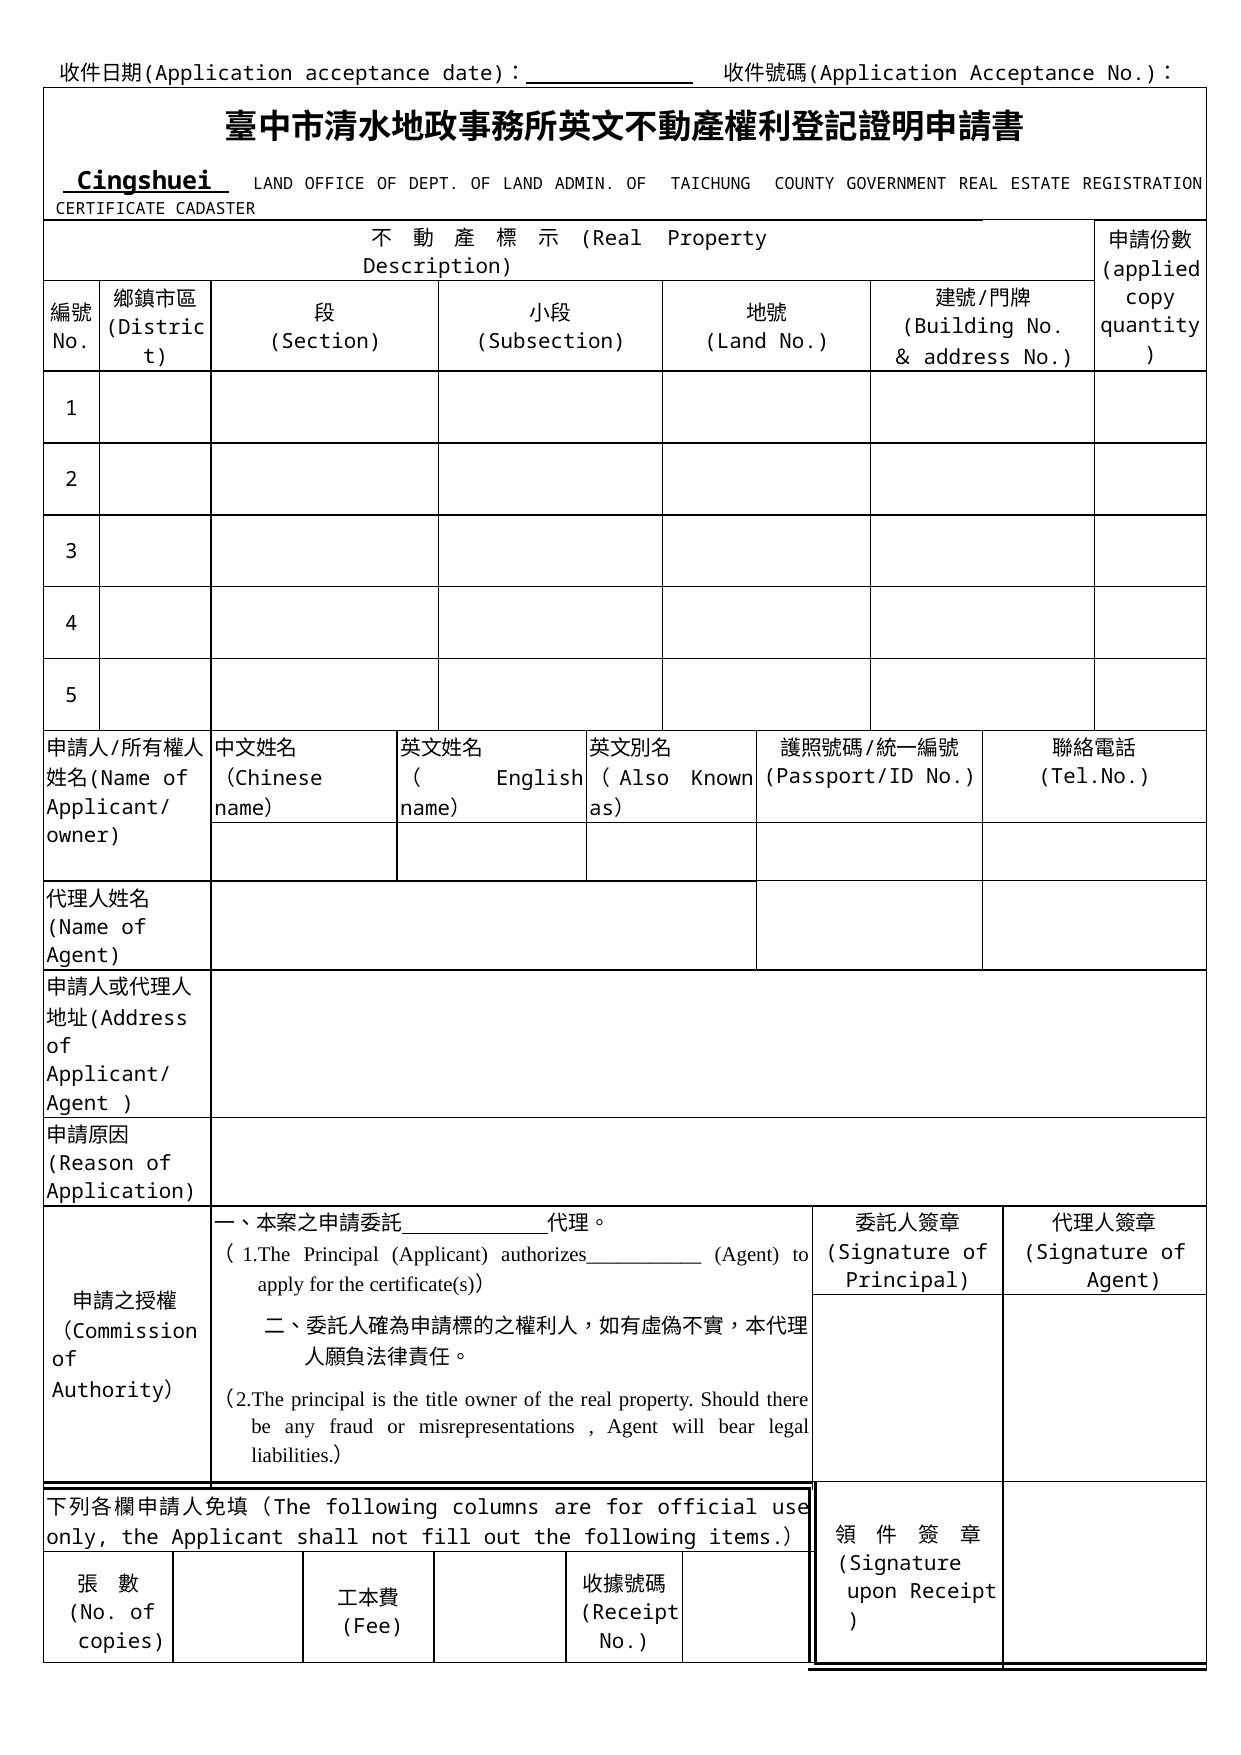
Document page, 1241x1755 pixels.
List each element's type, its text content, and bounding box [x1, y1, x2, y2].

table_cell 一、本案之申請委託 代理。 （1.The Principal (Applicant) authorizes___________ (Agent) to apply for the certificate(s)） 二、委託人確為申請標的之權利人，如有虛偽不實，本代理人願負法律責任。 （2.The principal is the title owner of the real property. Should there be any fraud or misrepresentations , Agent will bear legal liabilities.） [212, 1207, 812, 1481]
table_cell 不 動 產 標 示 (Real Property Description) [44, 221, 833, 279]
table_cell [100, 444, 210, 514]
table_cell 申請份數 (applied copy quantity) [1095, 221, 1206, 370]
table_cell [212, 444, 438, 514]
table_cell 工本費 (Fee) [304, 1552, 433, 1662]
table_cell 中文姓名 （Chinese name） [212, 731, 396, 822]
table_cell 張 數 (No. of copies) [44, 1552, 172, 1662]
table_cell 下列各欄申請人免填（The following columns are for official use only, the Applicant shall not fill out the following items.） [44, 1490, 808, 1551]
table_cell [439, 444, 662, 514]
table_cell [757, 881, 982, 969]
table_cell [1004, 1295, 1206, 1481]
table_cell [663, 516, 870, 586]
table_cell 鄉鎮市區 (District) [100, 281, 210, 370]
table_cell [212, 823, 396, 880]
table_cell [871, 444, 1094, 514]
table_cell [983, 881, 1206, 969]
table_cell [212, 882, 756, 969]
table_cell [439, 516, 662, 586]
table_cell 小段 (Subsection) [439, 281, 662, 370]
table_cell 委託人簽章 (Signature of Principal) [813, 1207, 1002, 1294]
table_cell [683, 1552, 808, 1662]
table_cell 領 件 簽 章 (Signature upon Receipt ) [817, 1482, 1002, 1662]
table_cell 申請之授權（Commission of Authority） [44, 1207, 210, 1481]
table_cell 建號/門牌 (Building No. ＆ address No.) [871, 281, 1094, 370]
table_cell [439, 587, 662, 658]
text 收件日期(Application acceptance date)： 收件號碼(Application Acceptance No.)： [59, 56, 1181, 87]
table_cell [663, 372, 870, 442]
table_cell [1095, 659, 1206, 729]
table_cell [663, 444, 870, 514]
table_cell [1095, 444, 1206, 514]
table_cell 編號 No. [44, 281, 99, 370]
table_cell [663, 659, 870, 729]
table_cell [871, 372, 1094, 442]
table_cell [212, 587, 438, 658]
table_cell [212, 516, 438, 586]
table_cell [100, 587, 210, 658]
table_cell [983, 823, 1206, 880]
table_cell 申請原因 (Reason of Application) [44, 1118, 210, 1205]
table_cell [212, 372, 438, 442]
table_cell 英文姓名 （English name） [398, 731, 586, 822]
table_cell [174, 1552, 302, 1662]
table_cell [1095, 587, 1206, 658]
table_cell [757, 823, 982, 880]
table_cell [813, 1295, 1002, 1481]
table_cell 地號 (Land No.) [663, 281, 870, 370]
table_cell [398, 823, 586, 880]
table_cell 聯絡電話 (Tel.No.) [983, 731, 1206, 822]
table_cell 收據號碼 (Receipt No.) [567, 1552, 682, 1662]
table_cell 下列各欄申請人免填（The following columns are for official use only, the Applicant shall not fill out the following items.） [212, 1484, 812, 1551]
table_cell 段 (Section) [212, 281, 438, 370]
table_cell [663, 587, 870, 658]
table_cell [1095, 372, 1206, 442]
table_cell 申請人或代理人地址(Address of Applicant/ Agent ) [44, 971, 210, 1116]
table_cell [871, 587, 1094, 658]
table_cell [100, 659, 210, 729]
table_cell [439, 372, 662, 442]
table_cell [871, 659, 1094, 729]
table_cell 護照號碼/統一編號 (Passport/ID No.) [757, 731, 982, 822]
table_cell [833, 221, 983, 279]
table_cell 代理人簽章 (Signature of Agent) [1004, 1207, 1206, 1294]
table_cell 4 [44, 587, 99, 658]
table_header 臺中市清水地政事務所英文不動產權利登記證明申請書 Cingshuei LAND OFFICE OF DEPT. OF LAND ADMIN. OF TAICHUNG COUNTY GOVERNMENT REAL ESTATE REGISTRATION CERTIFICATE CADASTER [44, 88, 1206, 219]
table_cell [212, 971, 1206, 1116]
table_cell [983, 220, 1094, 279]
table_cell [212, 659, 438, 729]
table_cell 申請人/所有權人姓名(Name of Applicant/ owner) [44, 731, 210, 880]
table_cell [587, 823, 756, 880]
table_cell 1 [44, 372, 99, 442]
table_cell [439, 659, 662, 729]
table_cell 3 [44, 516, 99, 586]
table_cell 代理人姓名 (Name of Agent) [44, 882, 210, 969]
table_cell [100, 516, 210, 586]
table_cell 英文別名 （Also Known as） [587, 731, 756, 822]
table_cell 2 [44, 444, 99, 514]
table_cell 5 [44, 659, 99, 729]
table_cell [435, 1552, 565, 1662]
table_cell [1095, 516, 1206, 586]
table_cell [212, 1118, 1206, 1205]
table_cell [100, 372, 210, 442]
table_cell [1004, 1482, 1206, 1662]
table_cell [871, 516, 1094, 586]
